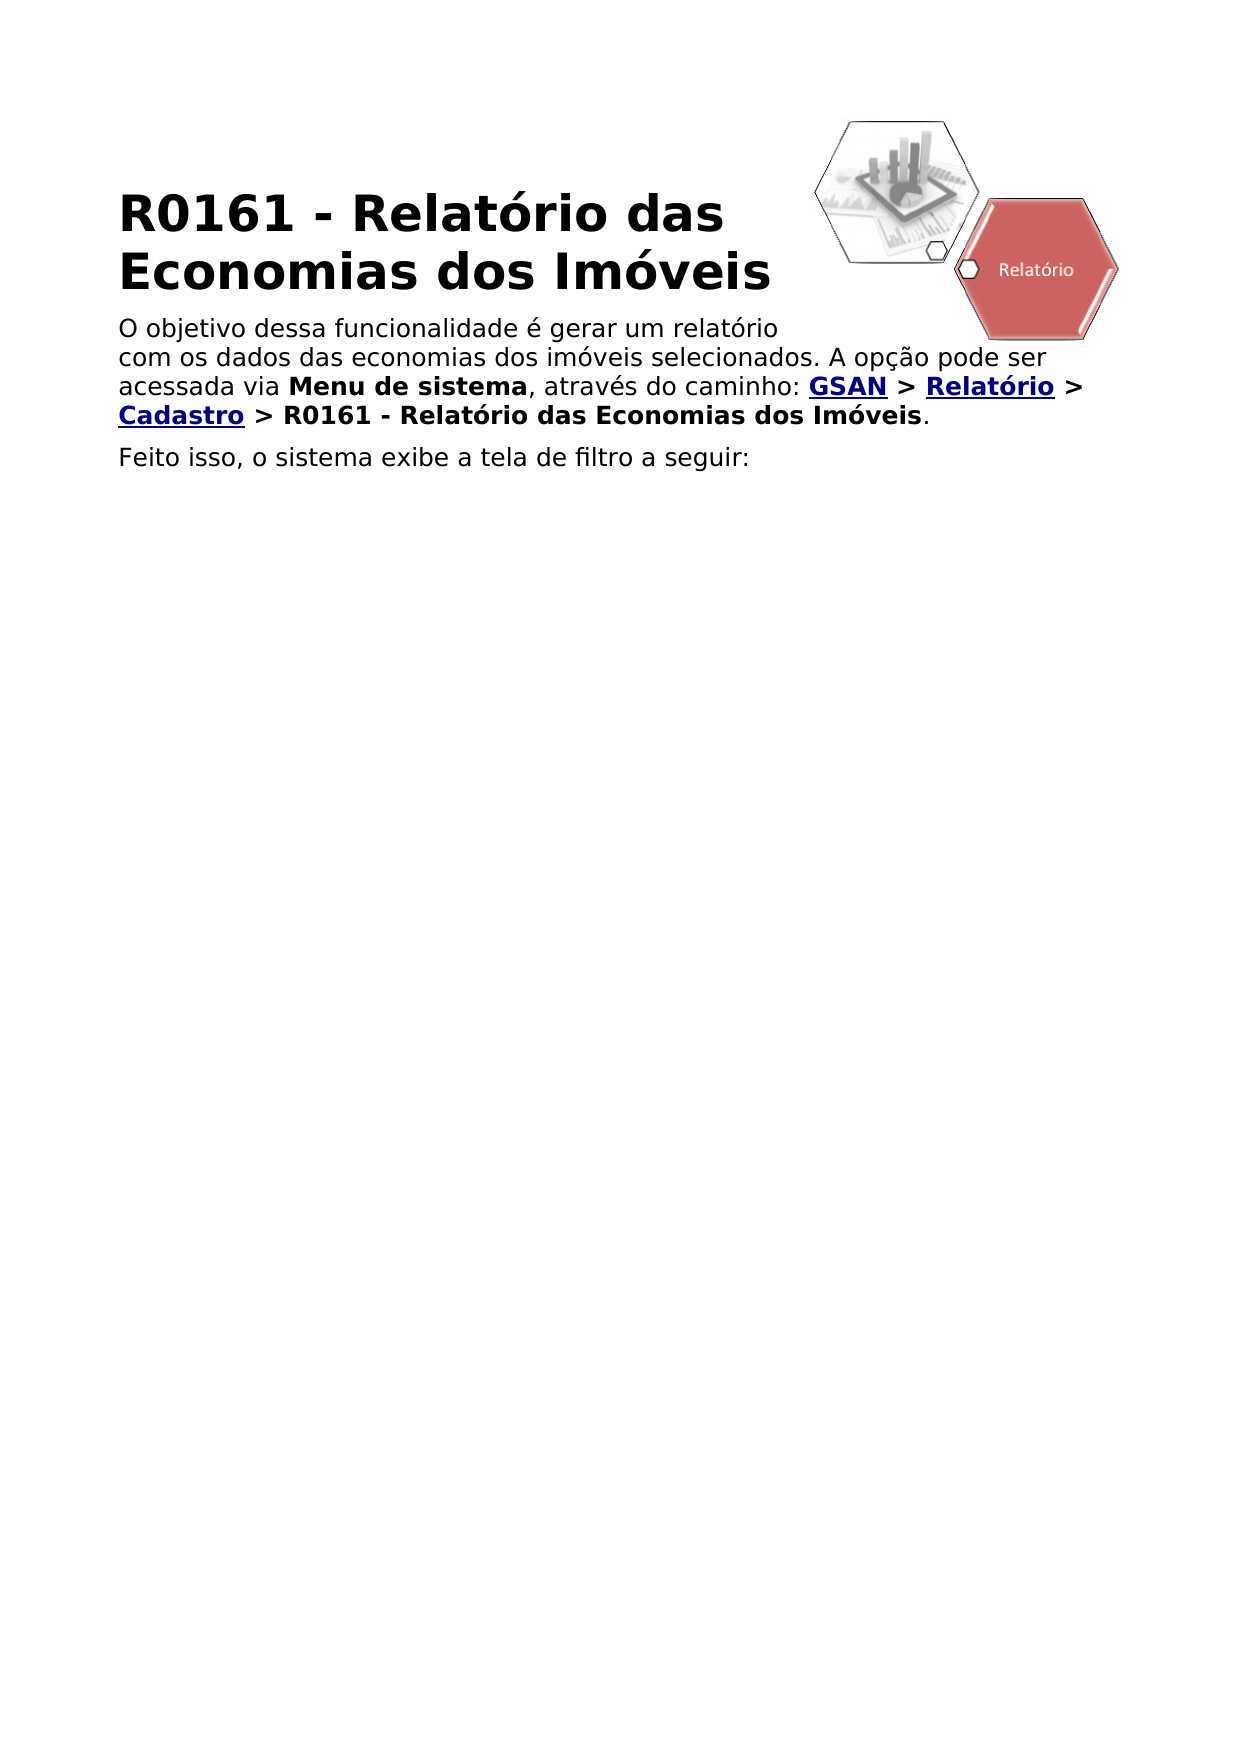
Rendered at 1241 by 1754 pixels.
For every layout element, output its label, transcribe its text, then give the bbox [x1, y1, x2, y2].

subtitle R0161 - Relatório das Economias dos Imóveis [118, 185, 809, 301]
picture [809, 118, 1123, 342]
text Feito isso, o sistema exibe a tela de filtro a seguir: [118, 443, 1122, 472]
text O objetivo dessa funcionalidade é gerar um relatório com os dados das economias dos imóveis selecionados. A opção pode ser acessada via Menu de sistema, através do caminho: GSAN > Relatório > Cadastro > R0161 - Relatório das Economias dos Imóveis. [118, 314, 1122, 430]
